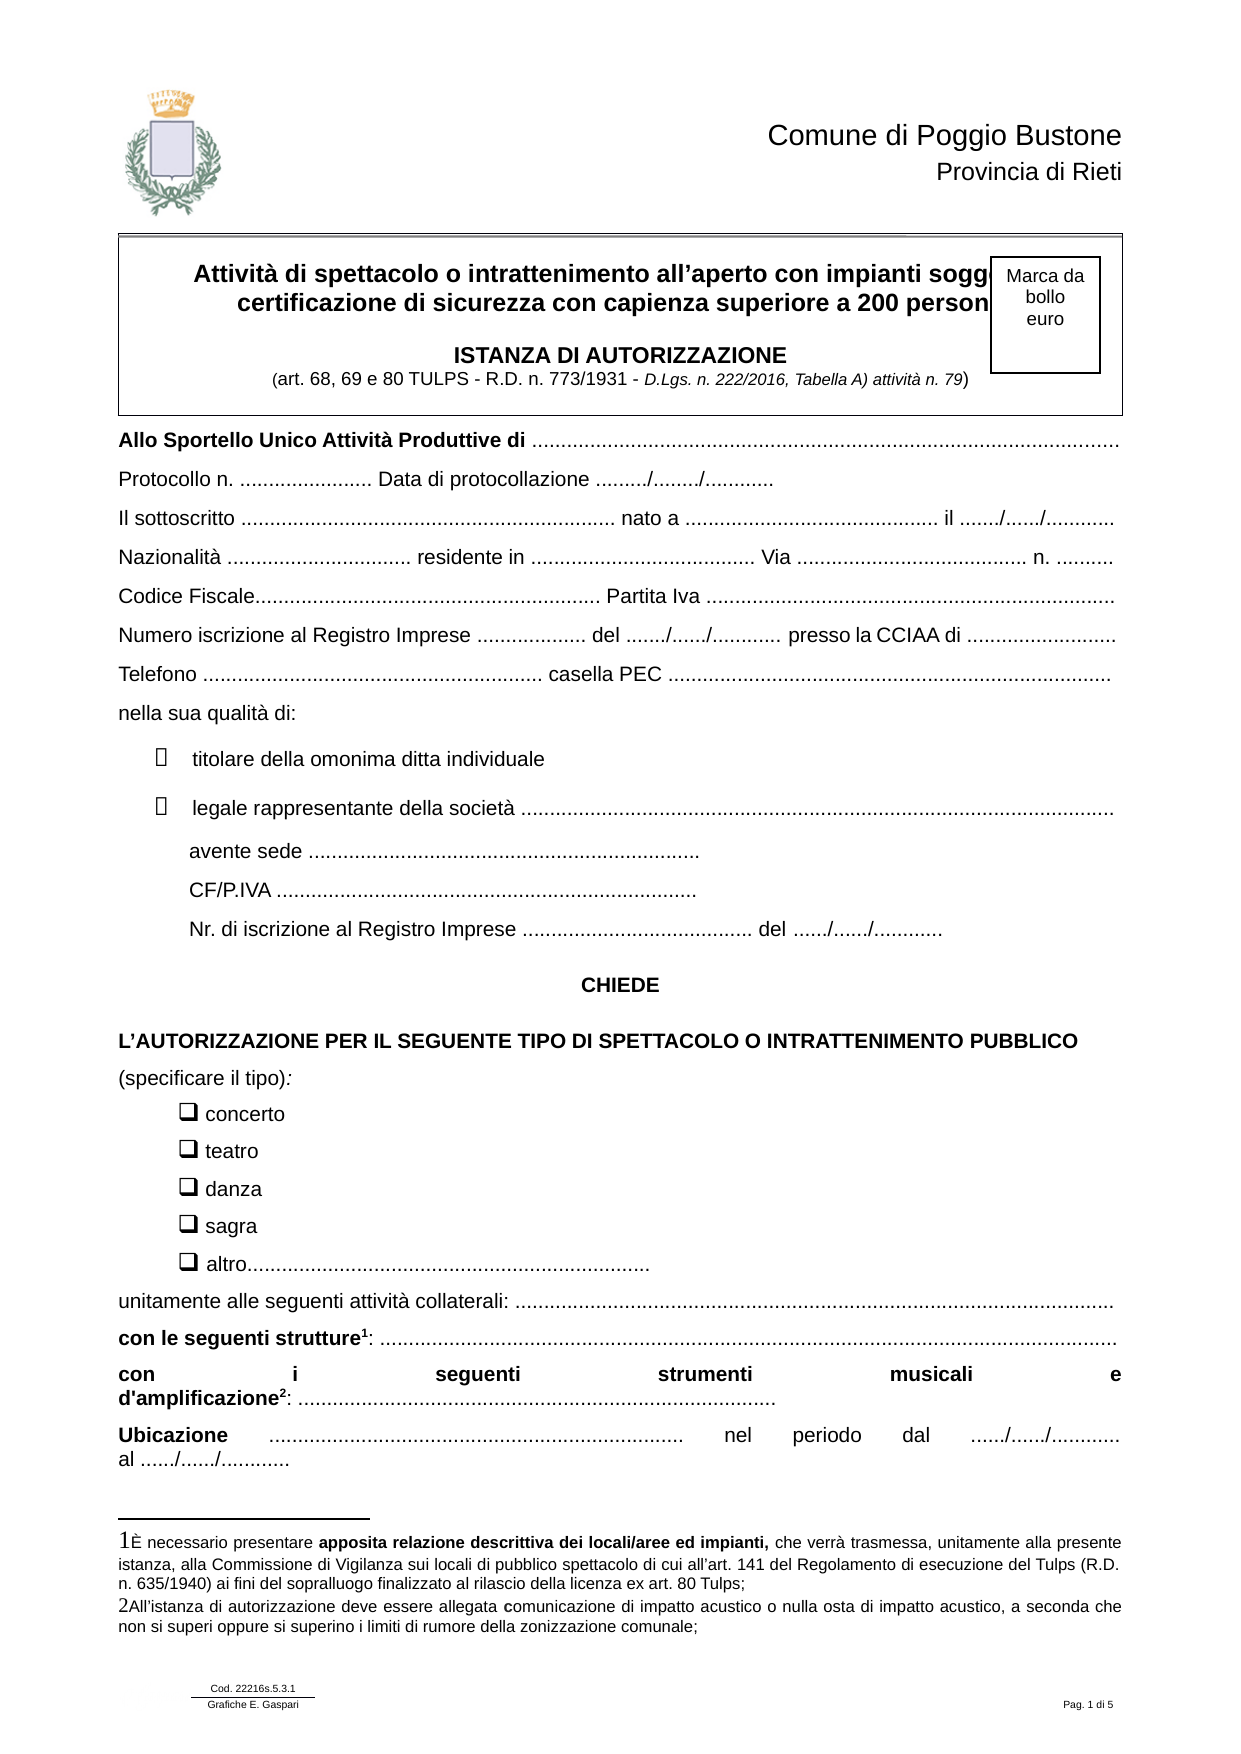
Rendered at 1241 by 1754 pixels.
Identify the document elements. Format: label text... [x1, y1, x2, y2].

text Nr. di iscrizione al Registro Imprese ........................................ del ....../....../............ [189, 917, 1122, 941]
text con le seguenti strutture: ................................................................................................................................ [118, 1326, 1122, 1350]
table_header Attività di spettacolo o intrattenimento all’aperto con impianti soggetti a certificazione di sicurezza con capienza superiore a 200 persone ISTANZA DI AUTORIZZAZIONE (art. 68, 69 e 80 TULPS - R.D. n. 773/1931 - D.Lgs. n. 222/2016, Tabella A) attività n. 79) [119, 238, 1122, 415]
text Numero iscrizione al Registro Imprese ................... del ......./....../............ presso la CCIAA di .......................... [118, 623, 1122, 647]
text (specificare il tipo): [118, 1065, 1122, 1089]
text Provincia di Rieti [224, 157, 1122, 185]
text All’istanza di autorizzazione deve essere allegata comunicazione di impatto acustico o nulla osta di impatto acustico, a seconda che non si superi oppure si superino i limiti di rumore della zonizzazione comunale; [118, 1593, 1122, 1636]
text Telefono ........................................................... casella PEC ............................................................................. [118, 661, 1122, 685]
text Nazionalità ................................ residente in ....................................... Via ........................................ n. .......... [118, 545, 1122, 569]
text unitamente alle seguenti attività collaterali: ........................................................................................................ [118, 1289, 1122, 1313]
text con i seguenti strumenti musicali e d'amplificazione: ................................................................................... [118, 1362, 1122, 1410]
text  titolare della omonima ditta individuale [153, 739, 1122, 773]
text Ubicazione ........................................................................ nel periodo dal ....../....../............ al ....../....../............ [118, 1423, 1122, 1471]
text avente sede .................................................................... [189, 839, 1122, 863]
text  concerto [177, 1102, 1122, 1127]
text  altro...................................................................... [177, 1252, 1122, 1277]
text L’AUTORIZZAZIONE PER IL SEGUENTE TIPO DI SPETTACOLO O INTRATTENIMENTO PUBBLICO [118, 1029, 1122, 1053]
picture [122, 87, 224, 219]
text Il sottoscritto ................................................................. nato a ............................................ il ......./....../............ [118, 506, 1122, 530]
text È necessario presentare apposita relazione descrittiva dei locali/aree ed impianti, che verrà trasmessa, unitamente alla presente istanza, alla Commissione di Vigilanza sui locali di pubblico spettacolo di cui all’art. 141 del Regolamento di esecuzione del Tulps (R.D. n. 635/1940) ai fini del sopralluogo finalizzato al rilascio della licenza ex art. 80 Tulps; [118, 1526, 1122, 1593]
text CHIEDE [118, 973, 1122, 997]
text  danza [177, 1177, 1122, 1202]
text nella sua qualità di: [118, 700, 1122, 724]
text  sagra [177, 1214, 1122, 1239]
text Comune di Poggio Bustone [224, 118, 1122, 152]
text  teatro [177, 1139, 1122, 1164]
text Protocollo n. ....................... Data di protocollazione ........./......../............ [118, 467, 1122, 491]
text CF/P.IVA ......................................................................... [189, 878, 1122, 902]
text  legale rappresentante della società ....................................................................................................... [153, 789, 1122, 823]
text Allo Sportello Unico Attività Produttive di [118, 428, 1122, 452]
text Codice Fiscale............................................................ Partita Iva ....................................................................... [118, 584, 1122, 608]
